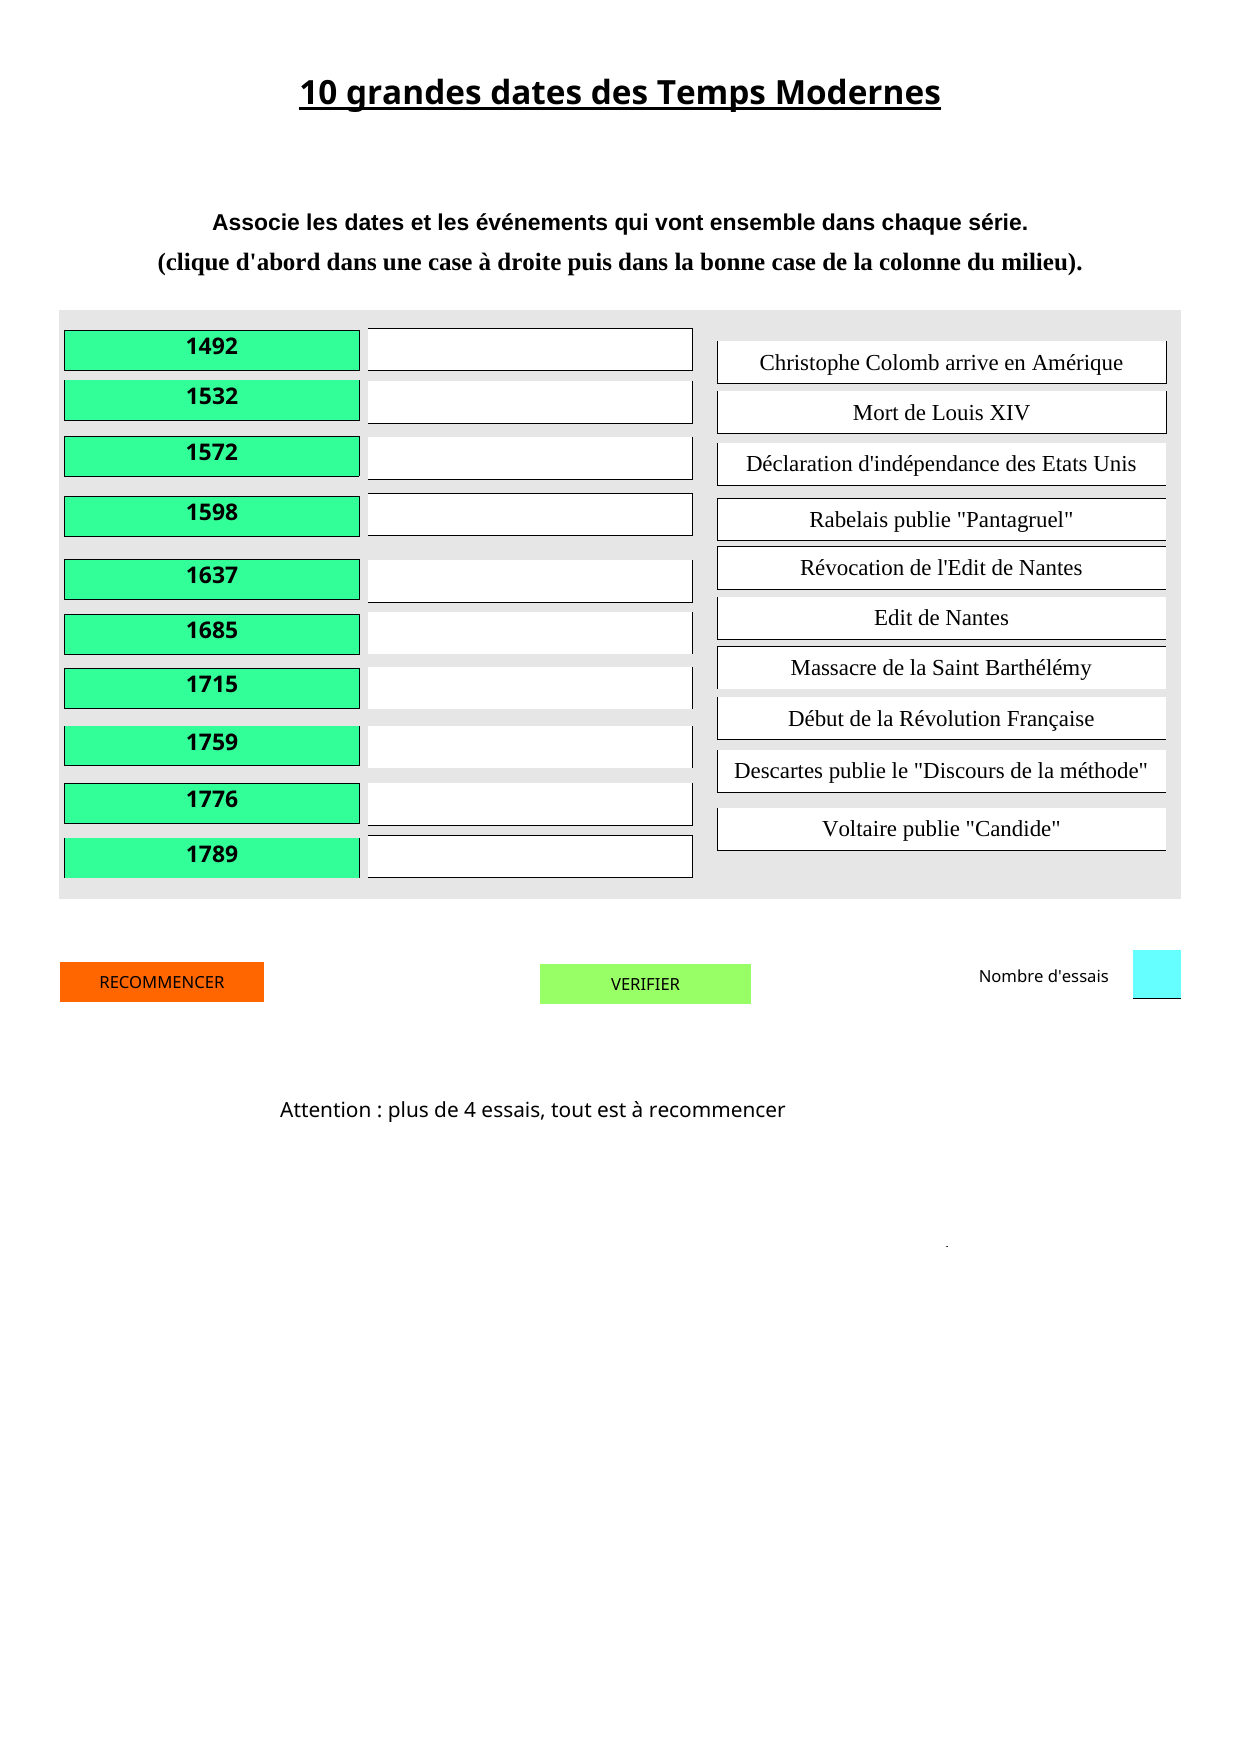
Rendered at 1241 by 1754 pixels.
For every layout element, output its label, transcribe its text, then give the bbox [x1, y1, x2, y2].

text Associe les dates et les événements qui vont ensemble dans chaque série. [59, 209, 1181, 235]
text 10 grandes dates des Temps Modernes [59, 69, 1181, 114]
text (clique d'abord dans une case à droite puis dans la bonne case de la colonne du milieu). [59, 248, 1181, 275]
